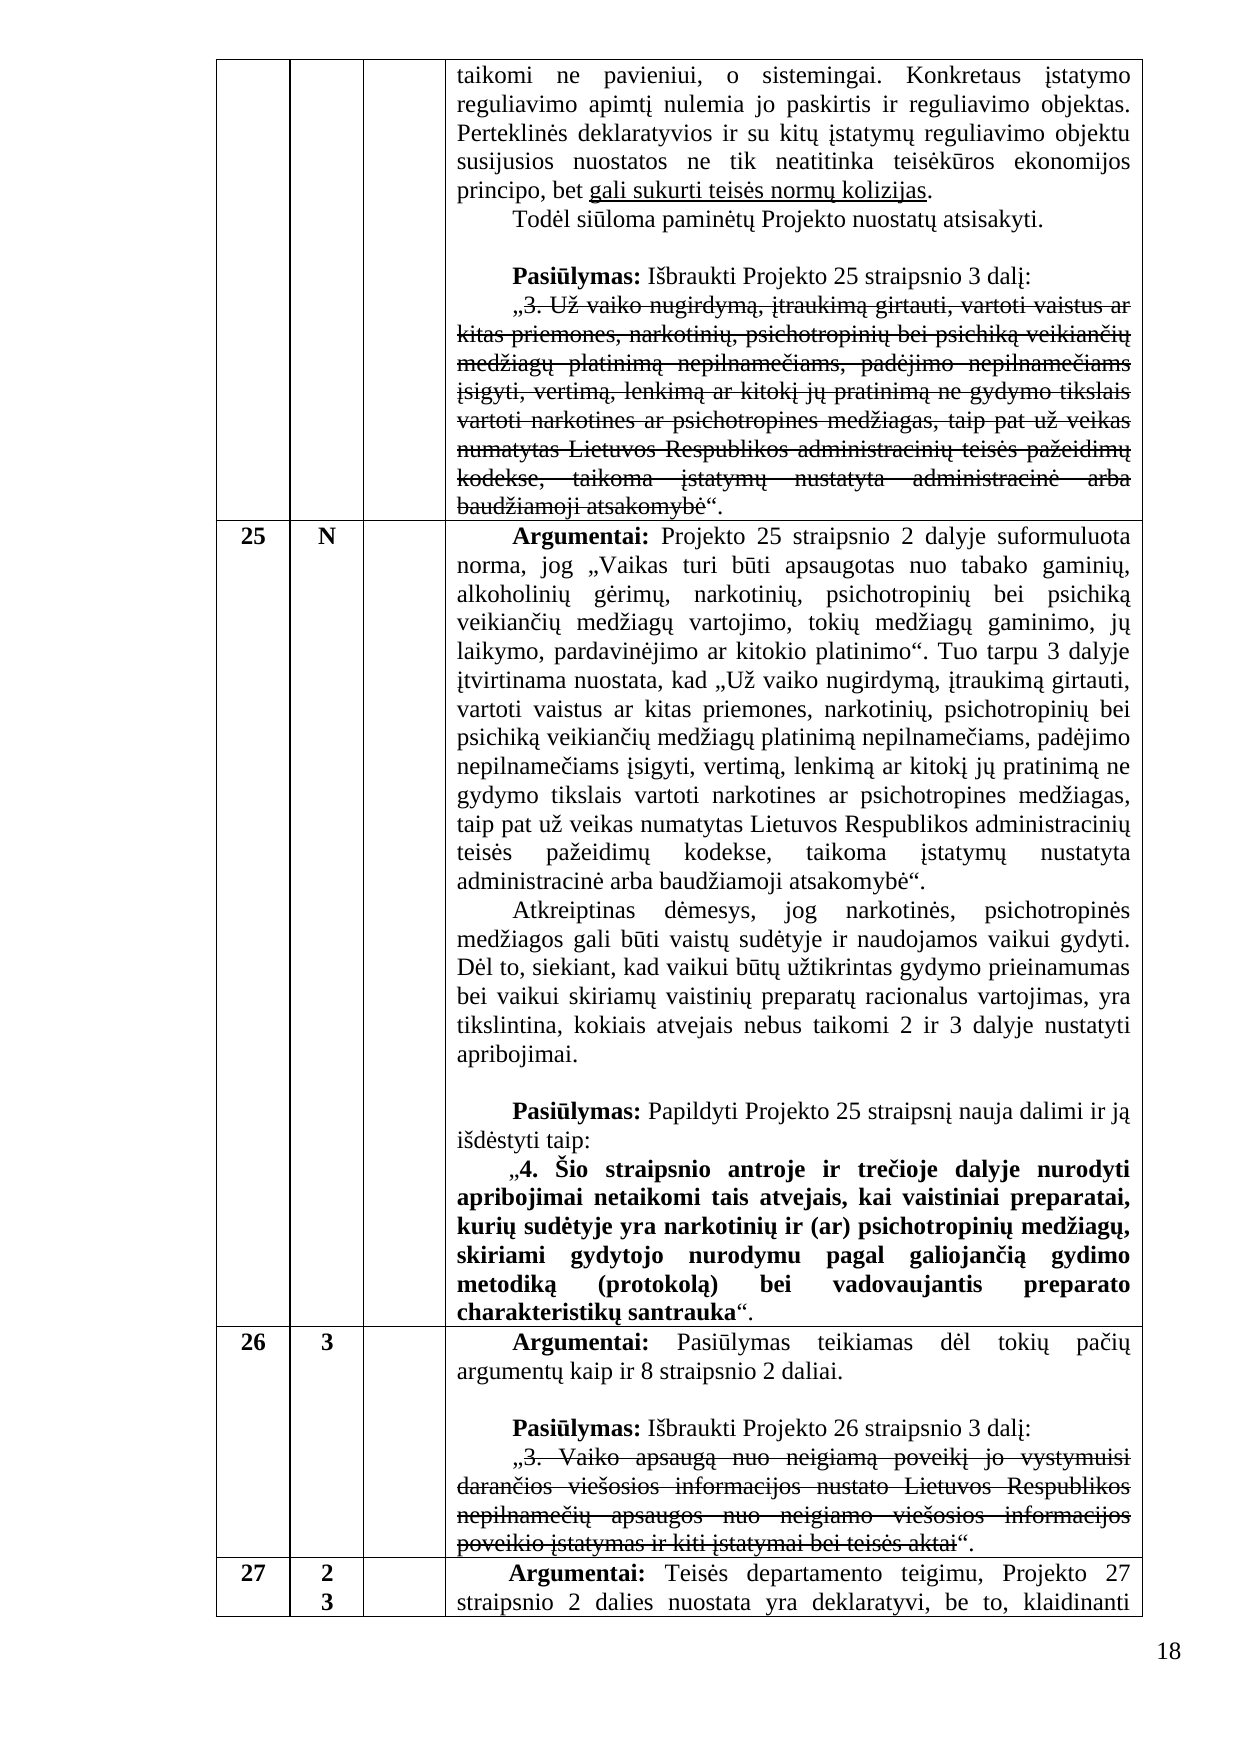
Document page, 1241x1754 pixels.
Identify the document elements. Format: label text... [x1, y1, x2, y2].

table_cell [364, 60, 445, 520]
table_cell Argumentai: Teisės departamento teigimu, Projekto 27 straipsnio 2 dalies nuostata yra deklaratyvi, be to, klaidinanti [446, 1558, 1142, 1616]
table_cell [291, 60, 363, 520]
table_cell 26 [217, 1327, 289, 1557]
table_cell taikomi ne pavieniui, o sistemingai. Konkretaus įstatymo reguliavimo apimtį nulemia jo paskirtis ir reguliavimo objektas. Perteklinės deklaratyvios ir su kitų įstatymų reguliavimo objektu susijusios nuostatos ne tik neatitinka teisėkūros ekonomijos principo, bet gali sukurti teisės normų kolizijas. Todėl siūloma paminėtų Projekto nuostatų atsisakyti. Pasiūlymas: Išbraukti Projekto 25 straipsnio 3 dalį: „3. Už vaiko nugirdymą, įtraukimą girtauti, vartoti vaistus ar kitas priemones, narkotinių, psichotropinių bei psichiką veikiančių medžiagų platinimą nepilnamečiams, padėjimo nepilnamečiams įsigyti, vertimą, lenkimą ar kitokį jų pratinimą ne gydymo tikslais vartoti narkotines ar psichotropines medžiagas, taip pat už veikas numatytas Lietuvos Respublikos administracinių teisės pažeidimų kodekse, taikoma įstatymų nustatyta administracinė arba baudžiamoji atsakomybė“. [446, 60, 1142, 520]
table_cell 2 3 [291, 1558, 363, 1616]
table_cell 27 [217, 1558, 289, 1616]
table_cell Argumentai: Pasiūlymas teikiamas dėl tokių pačių argumentų kaip ir 8 straipsnio 2 daliai. Pasiūlymas: Išbraukti Projekto 26 straipsnio 3 dalį: „3. Vaiko apsaugą nuo neigiamą poveikį jo vystymuisi darančios viešosios informacijos nustato Lietuvos Respublikos nepilnamečių apsaugos nuo neigiamo viešosios informacijos poveikio įstatymas ir kiti įstatymai bei teisės aktai“. [446, 1327, 1142, 1557]
table_cell N [291, 521, 363, 1326]
table_cell [364, 1327, 445, 1557]
table_cell 25 [217, 521, 289, 1326]
table_cell 3 [291, 1327, 363, 1557]
table_cell Argumentai: Projekto 25 straipsnio 2 dalyje suformuluota norma, jog „Vaikas turi būti apsaugotas nuo tabako gaminių, alkoholinių gėrimų, narkotinių, psichotropinių bei psichiką veikiančių medžiagų vartojimo, tokių medžiagų gaminimo, jų laikymo, pardavinėjimo ar kitokio platinimo“. Tuo tarpu 3 dalyje įtvirtinama nuostata, kad „Už vaiko nugirdymą, įtraukimą girtauti, vartoti vaistus ar kitas priemones, narkotinių, psichotropinių bei psichiką veikiančių medžiagų platinimą nepilnamečiams, padėjimo nepilnamečiams įsigyti, vertimą, lenkimą ar kitokį jų pratinimą ne gydymo tikslais vartoti narkotines ar psichotropines medžiagas, taip pat už veikas numatytas Lietuvos Respublikos administracinių teisės pažeidimų kodekse, taikoma įstatymų nustatyta administracinė arba baudžiamoji atsakomybė“. Atkreiptinas dėmesys, jog narkotinės, psichotropinės medžiagos gali būti vaistų sudėtyje ir naudojamos vaikui gydyti. Dėl to, siekiant, kad vaikui būtų užtikrintas gydymo prieinamumas bei vaikui skiriamų vaistinių preparatų racionalus vartojimas, yra tikslintina, kokiais atvejais nebus taikomi 2 ir 3 dalyje nustatyti apribojimai. Pasiūlymas: Papildyti Projekto 25 straipsnį nauja dalimi ir ją išdėstyti taip: „4. Šio straipsnio antroje ir trečioje dalyje nurodyti apribojimai netaikomi tais atvejais, kai vaistiniai preparatai, kurių sudėtyje yra narkotinių ir (ar) psichotropinių medžiagų, skiriami gydytojo nurodymu pagal galiojančią gydimo metodiką (protokolą) bei vadovaujantis preparato charakteristikų santrauka“. [446, 521, 1142, 1326]
table_cell [364, 1558, 445, 1616]
table_cell [364, 521, 445, 1326]
table_cell [217, 60, 289, 520]
